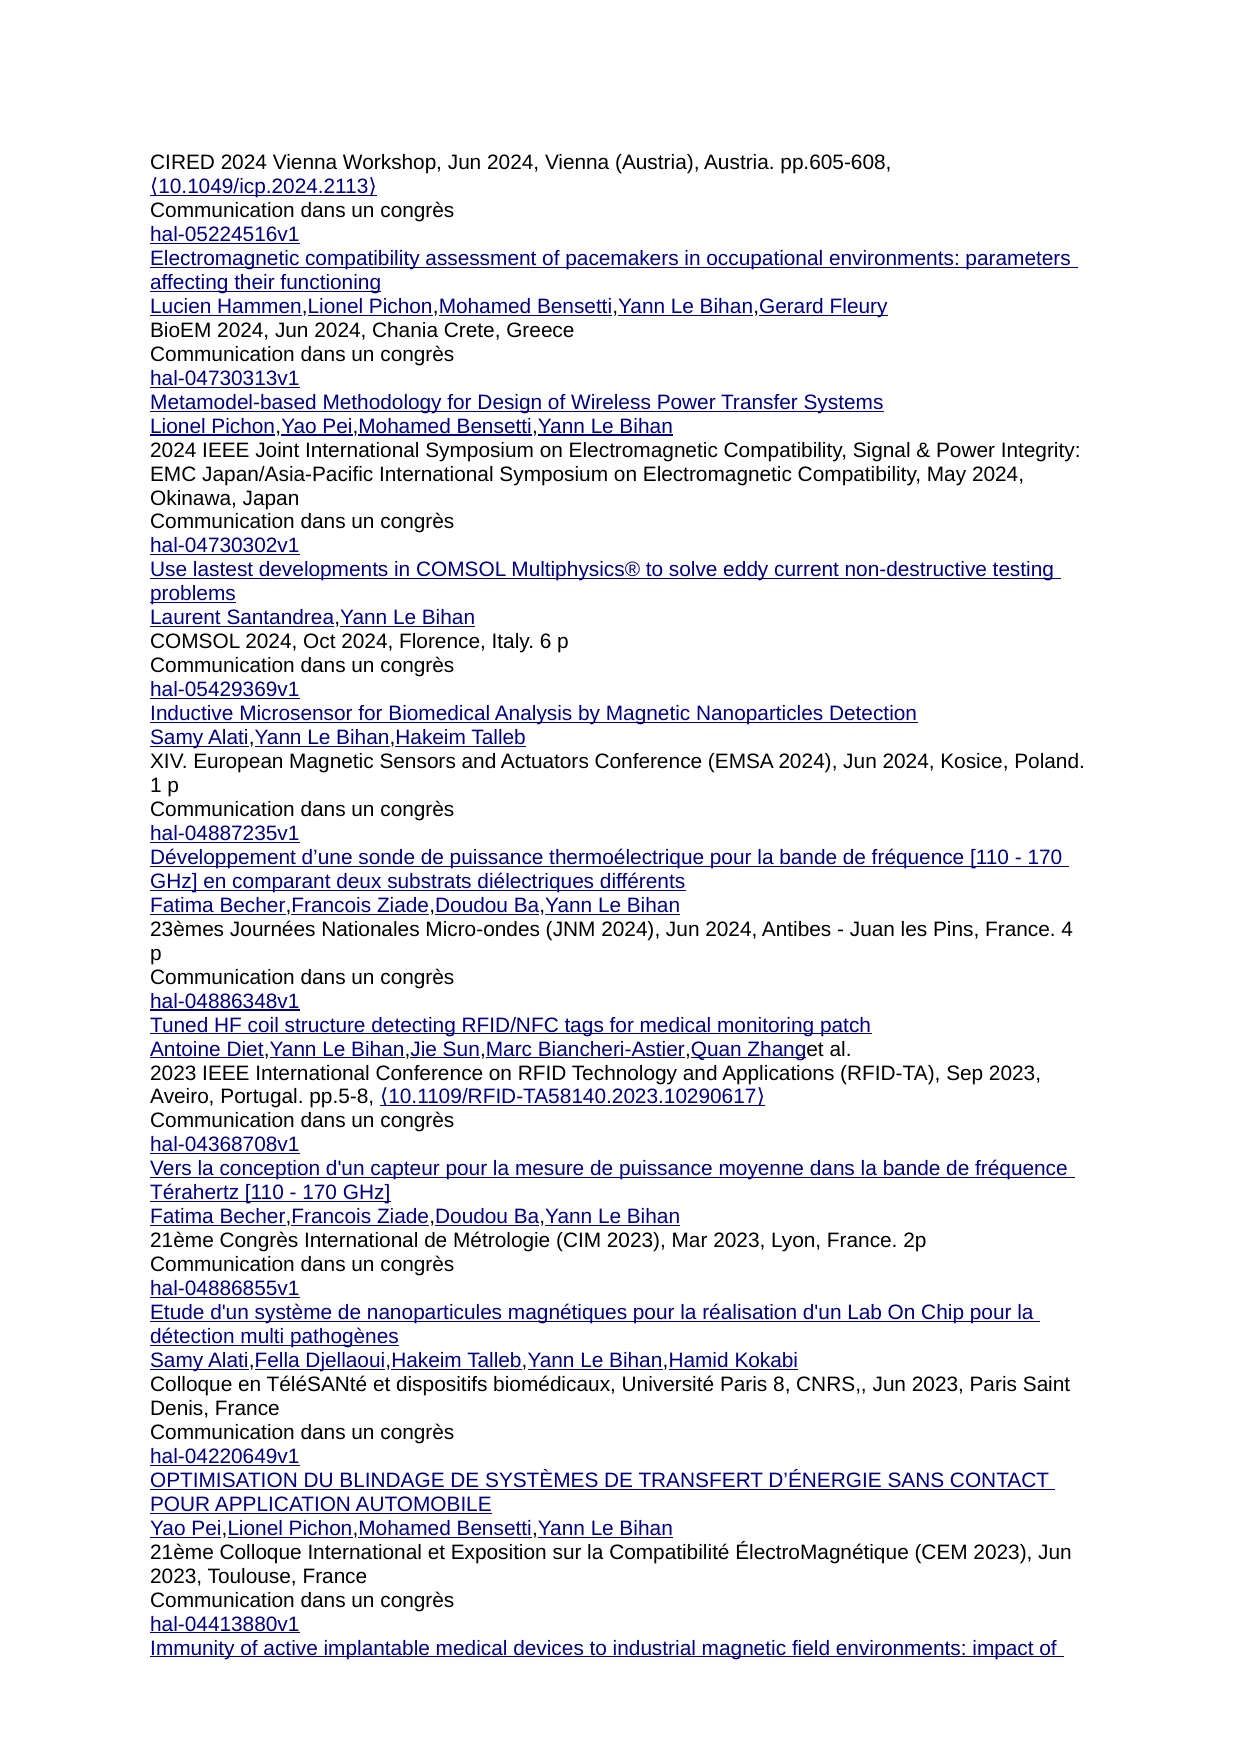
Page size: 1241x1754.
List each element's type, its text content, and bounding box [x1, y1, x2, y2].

table_cell Vers la conception d'un capteur pour la mesure de puissance moyenne dans la bande de fréquence Térahertz [110 - 170 GHz] Fatima Becher,Francois Ziade,Doudou Ba,Yann Le Bihan 21ème Congrès International de Métrologie (CIM 2023), Mar 2023, Lyon, France. 2p Communication dans un congrès hal-04886855v1 [150, 1156, 1090, 1300]
table_cell Use lastest developments in COMSOL Multiphysics® to solve eddy current non-destructive testing problems Laurent Santandrea,Yann Le Bihan COMSOL 2024, Oct 2024, Florence, Italy. 6 p Communication dans un congrès hal-05429369v1 [150, 557, 1090, 701]
table_cell Tuned HF coil structure detecting RFID/NFC tags for medical monitoring patch Antoine Diet,Yann Le Bihan,Jie Sun,Marc Biancheri-Astier,Quan Zhanget al. 2023 IEEE International Conference on RFID Technology and Applications (RFID-TA), Sep 2023, Aveiro, Portugal. pp.5-8, ⟨10.1109/RFID-TA58140.2023.10290617⟩ Communication dans un congrès hal-04368708v1 [150, 1013, 1090, 1156]
table_cell Inductive Microsensor for Biomedical Analysis by Magnetic Nanoparticles Detection Samy Alati,Yann Le Bihan,Hakeim Talleb XIV. European Magnetic Sensors and Actuators Conference (EMSA 2024), Jun 2024, Kosice, Poland. 1 p Communication dans un congrès hal-04887235v1 [150, 701, 1090, 845]
table_cell Metamodel-based Methodology for Design of Wireless Power Transfer Systems Lionel Pichon,Yao Pei,Mohamed Bensetti,Yann Le Bihan 2024 IEEE Joint International Symposium on Electromagnetic Compatibility, Signal & Power Integrity: EMC Japan/Asia-Pacific International Symposium on Electromagnetic Compatibility, May 2024, Okinawa, Japan Communication dans un congrès hal-04730302v1 [150, 390, 1090, 557]
table_cell Electromagnetic compatibility assessment of pacemakers in occupational environments: parameters affecting their functioning Lucien Hammen,Lionel Pichon,Mohamed Bensetti,Yann Le Bihan,Gerard Fleury BioEM 2024, Jun 2024, Chania Crete, Greece Communication dans un congrès hal-04730313v1 [150, 246, 1090, 389]
table_header CIRED 2024 Vienna Workshop, Jun 2024, Vienna (Austria), Austria. pp.605-608, ⟨10.1049/icp.2024.2113⟩ Communication dans un congrès hal-05224516v1 [150, 150, 1090, 246]
table_cell Immunity of active implantable medical devices to industrial magnetic field environments: impact of [150, 1635, 1090, 1659]
table_cell Etude d'un système de nanoparticules magnétiques pour la réalisation d'un Lab On Chip pour la détection multi pathogènes Samy Alati,Fella Djellaoui,Hakeim Talleb,Yann Le Bihan,Hamid Kokabi Colloque en TéléSANté et dispositifs biomédicaux, Université Paris 8, CNRS,, Jun 2023, Paris Saint Denis, France Communication dans un congrès hal-04220649v1 [150, 1300, 1090, 1468]
table_cell Développement d’une sonde de puissance thermoélectrique pour la bande de fréquence [110 - 170 GHz] en comparant deux substrats diélectriques différents Fatima Becher,Francois Ziade,Doudou Ba,Yann Le Bihan 23èmes Journées Nationales Micro-ondes (JNM 2024), Jun 2024, Antibes - Juan les Pins, France. 4 p Communication dans un congrès hal-04886348v1 [150, 845, 1090, 1012]
table_cell OPTIMISATION DU BLINDAGE DE SYSTÈMES DE TRANSFERT D’ÉNERGIE SANS CONTACT POUR APPLICATION AUTOMOBILE Yao Pei,Lionel Pichon,Mohamed Bensetti,Yann Le Bihan 21ème Colloque International et Exposition sur la Compatibilité ÉlectroMagnétique (CEM 2023), Jun 2023, Toulouse, France Communication dans un congrès hal-04413880v1 [150, 1468, 1090, 1635]
